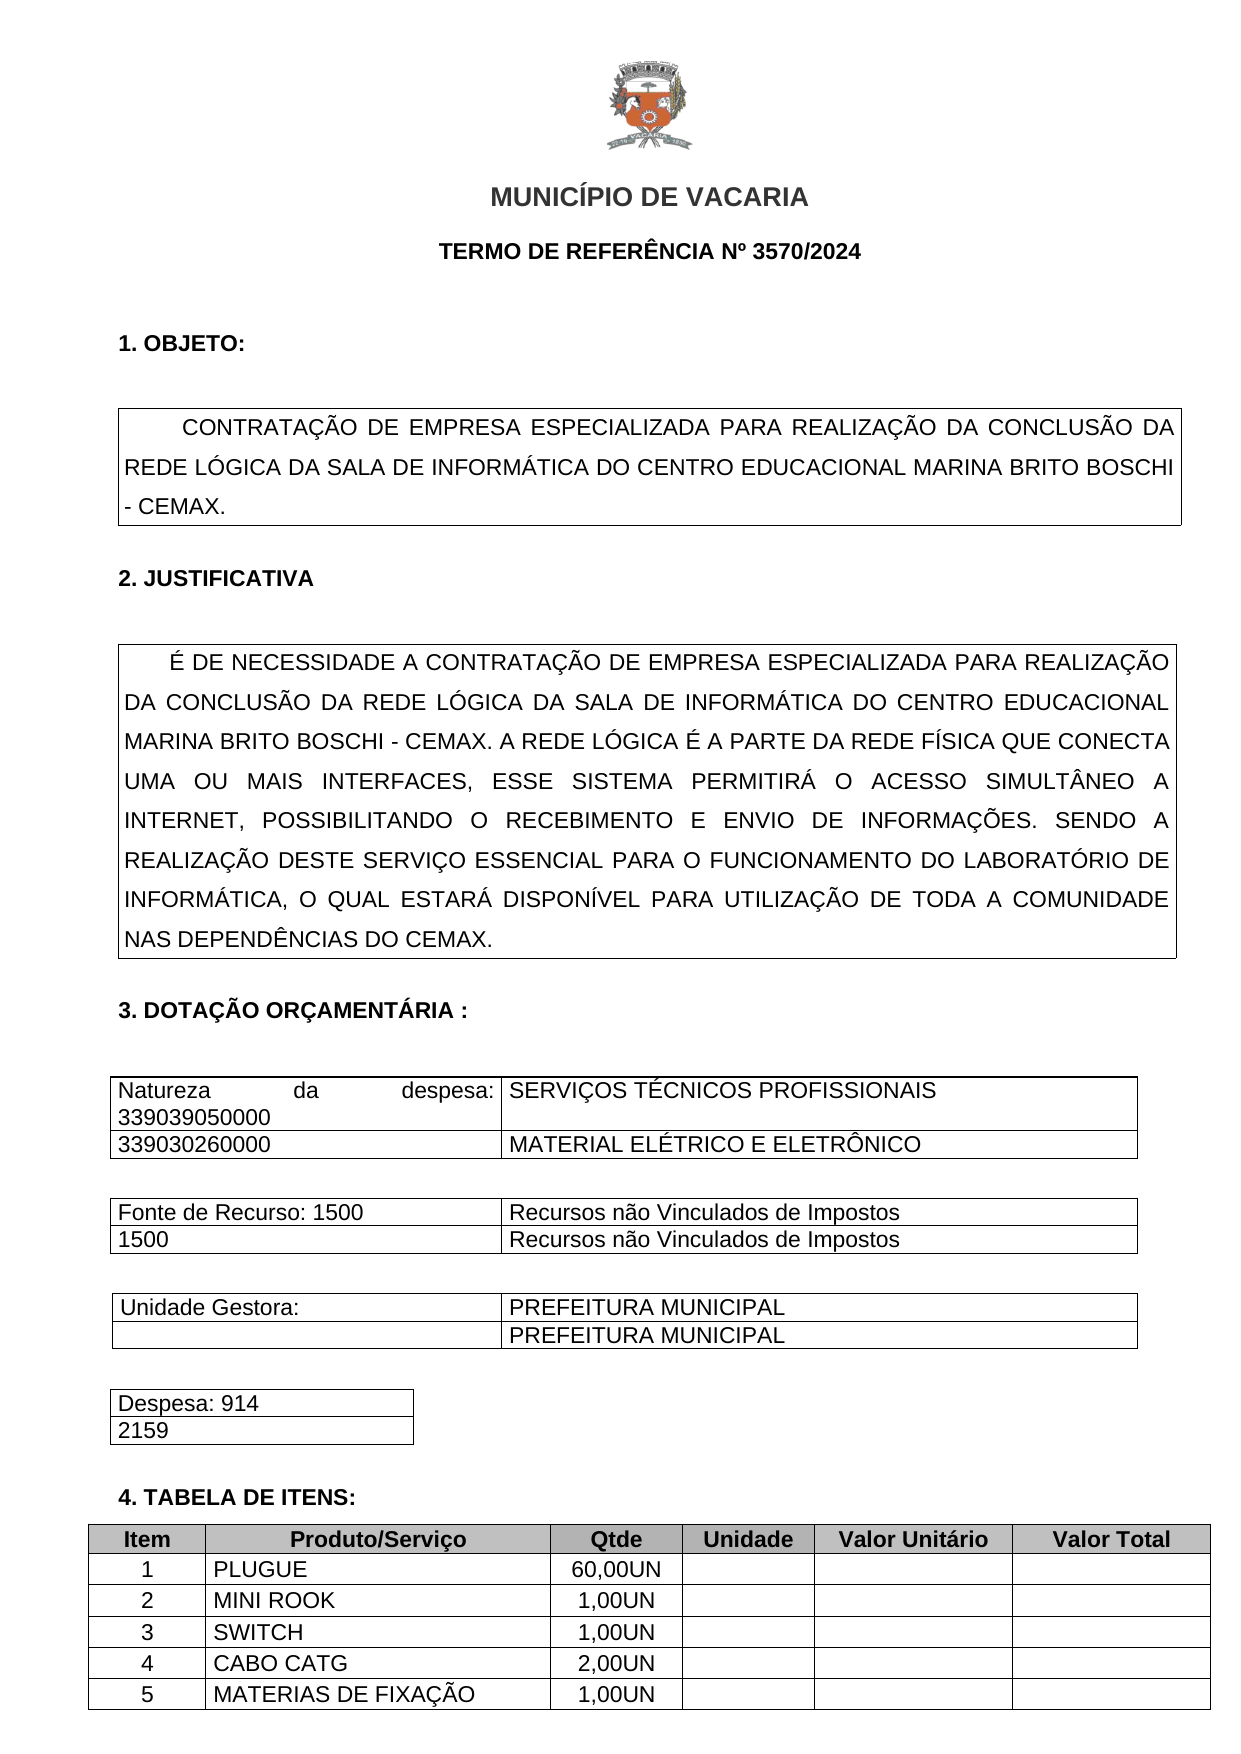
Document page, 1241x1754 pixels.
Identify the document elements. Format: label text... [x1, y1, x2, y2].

table_cell 5 [89, 1679, 205, 1709]
table_header É DE NECESSIDADE A CONTRATAÇÃO DE EMPRESA ESPECIALIZADA PARA REALIZAÇÃO DA CONCLUSÃO DA REDE LÓGICA DA SALA DE INFORMÁTICA DO CENTRO EDUCACIONAL MARINA BRITO BOSCHI - CEMAX. A REDE LÓGICA É A PARTE DA REDE FÍSICA QUE CONECTA UMA OU MAIS INTERFACES, ESSE SISTEMA PERMITIRÁ O ACESSO SIMULTÂNEO A INTERNET, POSSIBILITANDO O RECEBIMENTO E ENVIO DE INFORMAÇÕES. SENDO A REALIZAÇÃO DESTE SERVIÇO ESSENCIAL PARA O FUNCIONAMENTO DO LABORATÓRIO DE INFORMÁTICA, O QUAL ESTARÁ DISPONÍVEL PARA UTILIZAÇÃO DE TODA A COMUNIDADE NAS DEPENDÊNCIAS DO CEMAX. [119, 645, 1176, 958]
list 4. TABELA DE ITENS: [118, 1484, 1181, 1510]
table_cell 2159 [111, 1417, 413, 1443]
table_cell 1,00UN [551, 1679, 682, 1709]
table_cell [1013, 1679, 1210, 1709]
table_cell 2,00UN [551, 1648, 682, 1678]
table_cell 2 [89, 1585, 205, 1616]
table_cell 3 [89, 1617, 205, 1647]
table_cell [683, 1554, 814, 1584]
table_cell [683, 1585, 814, 1616]
table_cell [683, 1617, 814, 1647]
table_header Valor Unitário [815, 1525, 1012, 1553]
table_header Qtde [551, 1525, 682, 1553]
table_cell MINI ROOK [206, 1585, 550, 1616]
table_header Valor Total [1013, 1525, 1210, 1553]
list 2. JUSTIFICATIVA [118, 564, 1181, 591]
table_header CONTRATAÇÃO DE EMPRESA ESPECIALIZADA PARA REALIZAÇÃO DA CONCLUSÃO DA REDE LÓGICA DA SALA DE INFORMÁTICA DO CENTRO EDUCACIONAL MARINA BRITO BOSCHI - CEMAX. [119, 409, 1181, 525]
table_cell 1,00UN [551, 1585, 682, 1616]
table_cell [683, 1648, 814, 1678]
text 1. OBJETO: [118, 330, 1181, 356]
table_cell [113, 1322, 501, 1348]
table_cell [815, 1585, 1012, 1616]
table_cell 1500 [111, 1226, 501, 1253]
table_cell SWITCH [206, 1617, 550, 1647]
table_cell [815, 1648, 1012, 1678]
table_cell CABO CATG [206, 1648, 550, 1678]
table_cell 1 [89, 1554, 205, 1584]
table_cell 1,00UN [551, 1617, 682, 1647]
table_cell 60,00UN [551, 1554, 682, 1584]
table_cell 339030260000 [111, 1131, 501, 1157]
table_header Unidade [683, 1525, 814, 1553]
table_header Fonte de Recurso: 1500 [111, 1199, 501, 1225]
table_header PREFEITURA MUNICIPAL [502, 1294, 1137, 1321]
table_header Produto/Serviço [206, 1525, 550, 1553]
table_cell [683, 1679, 814, 1709]
table_cell [815, 1679, 1012, 1709]
picture [606, 60, 693, 150]
table_cell Recursos não Vinculados de Impostos [502, 1226, 1137, 1253]
table_header Unidade Gestora: [113, 1294, 501, 1321]
table_cell PLUGUE [206, 1554, 550, 1584]
table_cell [1013, 1617, 1210, 1647]
table_cell PREFEITURA MUNICIPAL [502, 1322, 1137, 1348]
table_header Despesa: 914 [111, 1390, 413, 1416]
table_header Item [89, 1525, 205, 1553]
table_cell [815, 1617, 1012, 1647]
list 3. DOTAÇÃO ORÇAMENTÁRIA : [118, 997, 1181, 1024]
table_header Recursos não Vinculados de Impostos [502, 1199, 1137, 1225]
table_cell [1013, 1648, 1210, 1678]
text TERMO DE REFERÊNCIA Nº 3570/2024 [118, 238, 1181, 264]
table_cell [1013, 1554, 1210, 1584]
table_cell MATERIAL ELÉTRICO E ELETRÔNICO [502, 1131, 1137, 1157]
table_header Natureza da despesa: 339039050000 [111, 1078, 501, 1130]
table_header SERVIÇOS TÉCNICOS PROFISSIONAIS [502, 1078, 1137, 1130]
table_cell [1013, 1585, 1210, 1616]
table_cell MATERIAS DE FIXAÇÃO [206, 1679, 550, 1709]
table_cell [815, 1554, 1012, 1584]
table_cell 4 [89, 1648, 205, 1678]
